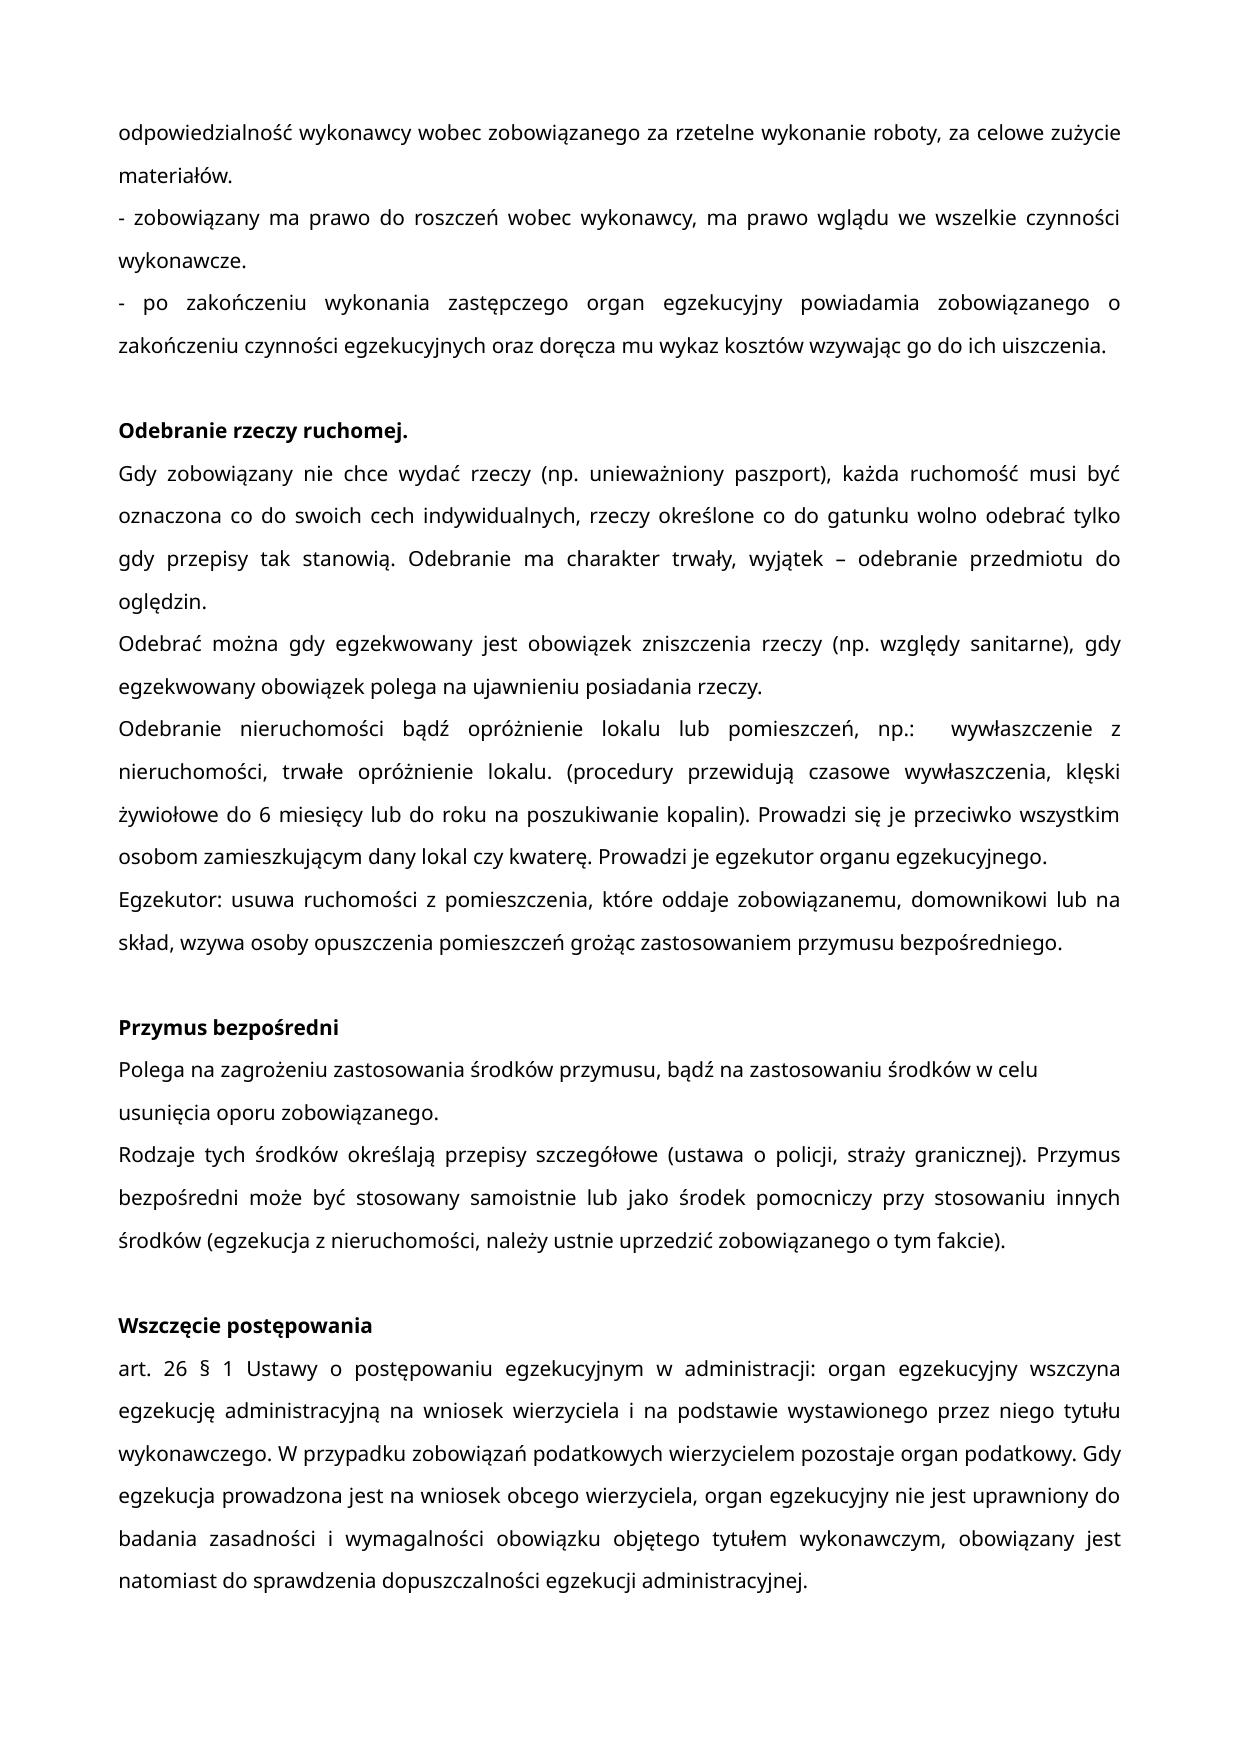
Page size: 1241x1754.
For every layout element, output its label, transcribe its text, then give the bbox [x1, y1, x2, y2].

text Odebranie nieruchomości bądź opróżnienie lokalu lub pomieszczeń, np.: wywłaszczenie z nieruchomości, trwałe opróżnienie lokalu. (procedury przewidują czasowe wywłaszczenia, klęski żywiołowe do 6 miesięcy lub do roku na poszukiwanie kopalin). Prowadzi się je przeciwko wszystkim osobom zamieszkującym dany lokal czy kwaterę. Prowadzi je egzekutor organu egzekucyjnego. [118, 714, 1122, 871]
text Rodzaje tych środków określają przepisy szczegółowe (ustawa o policji, straży granicznej). Przymus bezpośredni może być stosowany samoistnie lub jako środek pomocniczy przy stosowaniu innych środków (egzekucja z nieruchomości, należy ustnie uprzedzić zobowiązanego o tym fakcie). [118, 1141, 1122, 1254]
text Przymus bezpośredni [118, 1013, 1122, 1041]
text Egzekutor: usuwa ruchomości z pomieszczenia, które oddaje zobowiązanemu, domownikowi lub na skład, wzywa osoby opuszczenia pomieszczeń grożąc zastosowaniem przymusu bezpośredniego. [118, 885, 1122, 956]
text odpowiedzialność wykonawcy wobec zobowiązanego za rzetelne wykonanie roboty, za celowe zużycie materiałów. [118, 118, 1122, 189]
text Wszczęcie postępowania [118, 1311, 1122, 1339]
text Odebranie rzeczy ruchomej. [118, 416, 1122, 445]
text Odebrać można gdy egzekwowany jest obowiązek zniszczenia rzeczy (np. względy sanitarne), gdy egzekwowany obowiązek polega na ujawnieniu posiadania rzeczy. [118, 629, 1122, 700]
text Gdy zobowiązany nie chce wydać rzeczy (np. unieważniony paszport), każda ruchomość musi być oznaczona co do swoich cech indywidualnych, rzeczy określone co do gatunku wolno odebrać tylko gdy przepisy tak stanowią. Odebranie ma charakter trwały, wyjątek – odebranie przedmiotu do oględzin. [118, 459, 1122, 615]
text art. 26 § 1 Ustawy o postępowaniu egzekucyjnym w administracji: organ egzekucyjny wszczyna egzekucję administracyjną na wniosek wierzyciela i na podstawie wystawionego przez niego tytułu wykonawczego. W przypadku zobowiązań podatkowych wierzycielem pozostaje organ podatkowy. Gdy egzekucja prowadzona jest na wniosek obcego wierzyciela, organ egzekucyjny nie jest uprawniony do badania zasadności i wymagalności obowiązku objętego tytułem wykonawczym, obowiązany jest natomiast do sprawdzenia dopuszczalności egzekucji administracyjnej. [118, 1354, 1122, 1595]
text - po zakończeniu wykonania zastępczego organ egzekucyjny powiadamia zobowiązanego o zakończeniu czynności egzekucyjnych oraz doręcza mu wykaz kosztów wzywając go do ich uiszczenia. [118, 288, 1122, 359]
text Polega na zagrożeniu zastosowania środków przymusu, bądź na zastosowaniu środków w celu usunięcia oporu zobowiązanego. [118, 1055, 1122, 1126]
text - zobowiązany ma prawo do roszczeń wobec wykonawcy, ma prawo wglądu we wszelkie czynności wykonawcze. [118, 203, 1122, 274]
